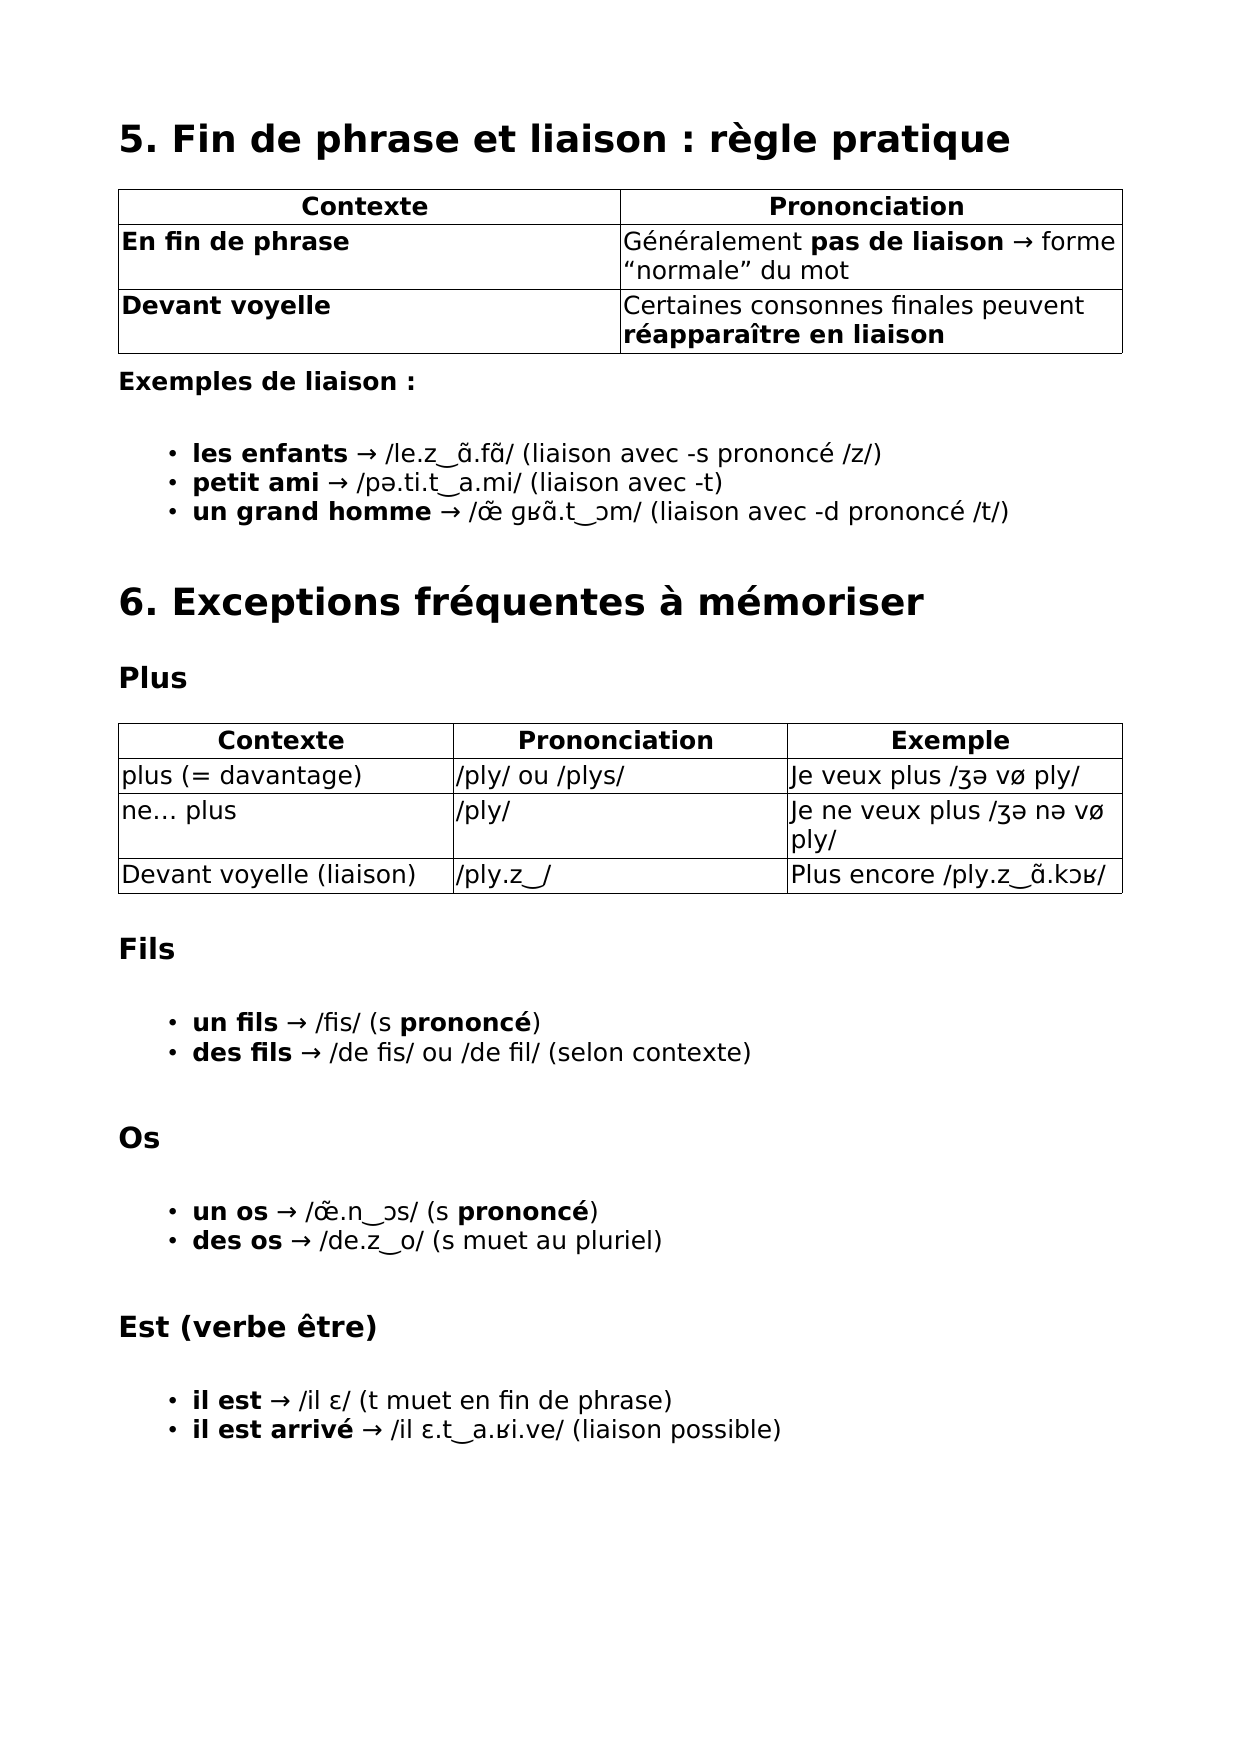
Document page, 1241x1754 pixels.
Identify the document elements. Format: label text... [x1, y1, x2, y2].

list des os → /de.z‿o/ (s muet au pluriel) [177, 1226, 1122, 1256]
list il est arrivé → /il ɛ.t‿a.ʁi.ve/ (liaison possible) [177, 1415, 1122, 1444]
table_cell plus (= davantage) [119, 759, 453, 793]
table_header Prononciation [454, 724, 787, 758]
subtitle Est (verbe être) [118, 1310, 1122, 1344]
subtitle Fils [118, 933, 1122, 967]
table_header Prononciation [621, 190, 1122, 224]
table_cell En fin de phrase [119, 225, 620, 288]
table_cell Devant voyelle (liaison) [119, 859, 453, 893]
table_cell Devant voyelle [119, 290, 620, 353]
subtitle Os [118, 1121, 1122, 1155]
list les enfants → /le.z‿ɑ̃.fɑ̃/ (liaison avec -s prononcé /z/) [177, 439, 1122, 468]
subtitle 6. Exceptions fréquentes à mémoriser [118, 581, 1122, 624]
text Exemples de liaison : [118, 368, 1122, 397]
table_cell ne… plus [119, 794, 453, 858]
list petit ami → /pə.ti.t‿a.mi/ (liaison avec -t) [177, 468, 1122, 497]
list un os → /œ̃.n‿ɔs/ (s prononcé) [177, 1197, 1122, 1226]
table_cell /ply/ ou /plys/ [454, 759, 787, 793]
table_cell Plus encore /ply.z‿ɑ̃.kɔʁ/ [788, 859, 1122, 893]
list des fils → /de fis/ ou /de fil/ (selon contexte) [177, 1038, 1122, 1067]
table_cell Généralement pas de liaison → forme “normale” du mot [621, 225, 1122, 288]
list un fils → /fis/ (s prononcé) [177, 1008, 1122, 1038]
table_cell Certaines consonnes finales peuvent réapparaître en liaison [621, 290, 1122, 353]
subtitle 5. Fin de phrase et liaison : règle pratique [118, 118, 1122, 162]
list un grand homme → /œ̃ ɡʁɑ̃.t‿ɔm/ (liaison avec -d prononcé /t/) [177, 497, 1122, 526]
table_cell /ply.z‿/ [454, 859, 787, 893]
list il est → /il ɛ/ (t muet en fin de phrase) [177, 1386, 1122, 1415]
table_header Exemple [788, 724, 1122, 758]
table_header Contexte [119, 724, 453, 758]
table_header Contexte [119, 190, 620, 224]
table_cell Je ne veux plus /ʒə nə vø ply/ [788, 794, 1122, 858]
table_cell /ply/ [454, 794, 787, 858]
subtitle Plus [118, 662, 1122, 696]
table_cell Je veux plus /ʒə vø ply/ [788, 759, 1122, 793]
